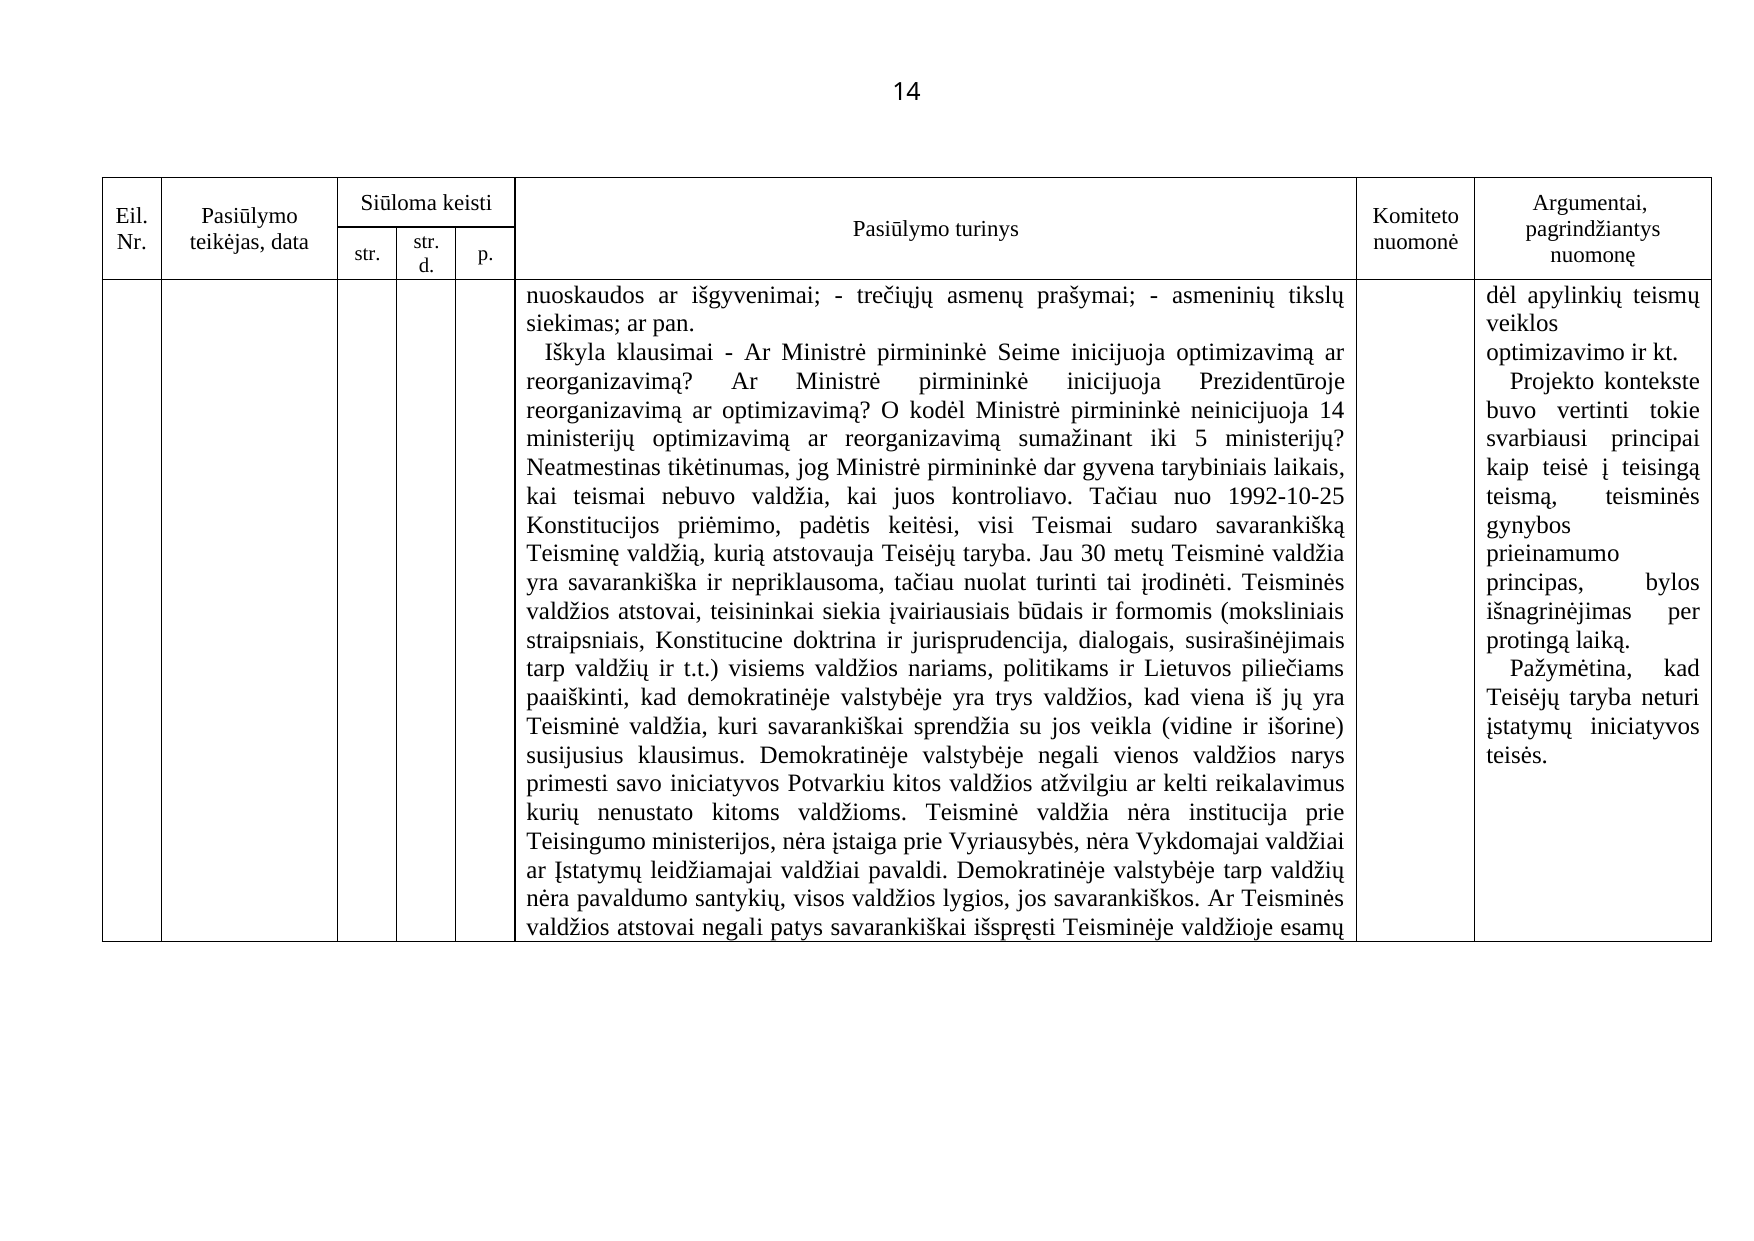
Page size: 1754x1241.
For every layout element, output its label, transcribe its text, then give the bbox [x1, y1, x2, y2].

table_header Eil. Nr. [103, 178, 161, 279]
table_cell str. d. [397, 228, 455, 279]
table_cell nuoskaudos ar išgyvenimai; - trečiųjų asmenų prašymai; - asmeninių tikslų siekimas; ar pan. Iškyla klausimai - Ar Ministrė pirmininkė Seime inicijuoja optimizavimą ar reorganizavimą? Ar Ministrė pirmininkė inicijuoja Prezidentūroje reorganizavimą ar optimizavimą? O kodėl Ministrė pirmininkė neinicijuoja 14 ministerijų optimizavimą ar reorganizavimą sumažinant iki 5 ministerijų? Neatmestinas tikėtinumas, jog Ministrė pirmininkė dar gyvena tarybiniais laikais, kai teismai nebuvo valdžia, kai juos kontroliavo. Tačiau nuo 1992-10-25 Konstitucijos priėmimo, padėtis keitėsi, visi Teismai sudaro savarankišką Teisminę valdžią, kurią atstovauja Teisėjų taryba. Jau 30 metų Teisminė valdžia yra savarankiška ir nepriklausoma, tačiau nuolat turinti tai įrodinėti. Teisminės valdžios atstovai, teisininkai siekia įvairiausiais būdais ir formomis (moksliniais straipsniais, Konstitucine doktrina ir jurisprudencija, dialogais, susirašinėjimais tarp valdžių ir t.t.) visiems valdžios nariams, politikams ir Lietuvos piliečiams paaiškinti, kad demokratinėje valstybėje yra trys valdžios, kad viena iš jų yra Teisminė valdžia, kuri savarankiškai sprendžia su jos veikla (vidine ir išorine) susijusius klausimus. Demokratinėje valstybėje negali vienos valdžios narys primesti savo iniciatyvos Potvarkiu kitos valdžios atžvilgiu ar kelti reikalavimus kurių nenustato kitoms valdžioms. Teisminė valdžia nėra institucija prie Teisingumo ministerijos, nėra įstaiga prie Vyriausybės, nėra Vykdomajai valdžiai ar Įstatymų leidžiamajai valdžiai pavaldi. Demokratinėje valstybėje tarp valdžių nėra pavaldumo santykių, visos valdžios lygios, jos savarankiškos. Ar Teisminės valdžios atstovai negali patys savarankiškai išspręsti Teisminėje valdžioje esamų [516, 280, 1356, 941]
table_cell [162, 280, 337, 941]
table_cell [1357, 280, 1474, 941]
table_cell str. [338, 228, 396, 279]
table_cell dėl apylinkių teismų veiklos optimizavimo ir kt. Projekto kontekste buvo vertinti tokie svarbiausi principai kaip teisė į teisingą teismą, teisminės gynybos prieinamumo principas, bylos išnagrinėjimas per protingą laiką. Pažymėtina, kad Teisėjų taryba neturi įstatymų iniciatyvos teisės. [1475, 280, 1711, 941]
table_header Pasiūlymo turinys [516, 178, 1356, 279]
table_cell [103, 280, 161, 941]
table_cell [456, 280, 514, 941]
table_cell p. [456, 228, 514, 279]
table_cell [338, 280, 396, 941]
table_cell [397, 280, 455, 941]
table_header Komiteto nuomonė [1357, 178, 1474, 279]
table_header Pasiūlymo teikėjas, data [162, 178, 337, 279]
table_header Siūloma keisti [338, 178, 514, 226]
table_header Argumentai, pagrindžiantys nuomonę [1475, 178, 1711, 279]
